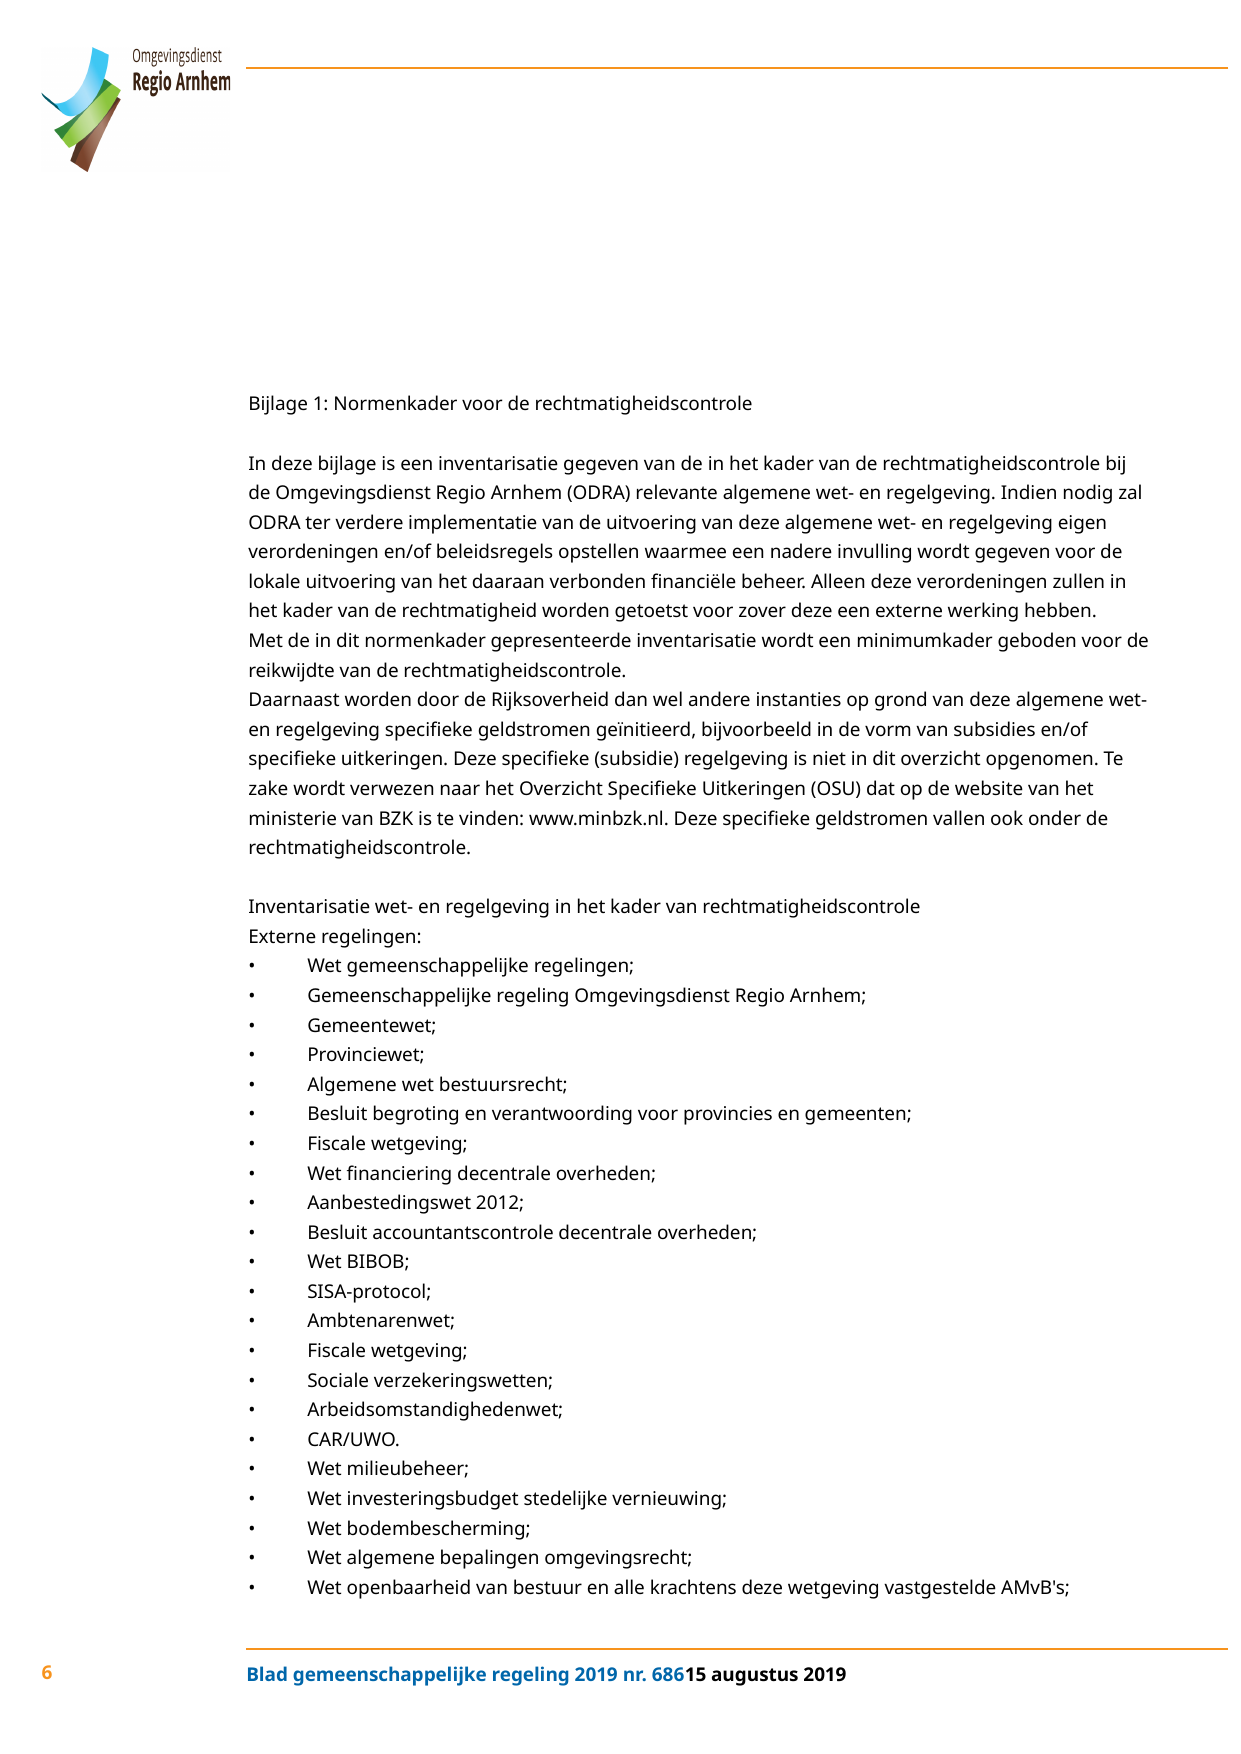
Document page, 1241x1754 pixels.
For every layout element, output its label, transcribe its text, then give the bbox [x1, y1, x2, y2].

list Wet investeringsbudget stedelijke vernieuwing; [248, 1485, 1152, 1511]
list CAR/UWO. [248, 1426, 1152, 1452]
list Wet financiering decentrale overheden; [248, 1160, 1152, 1186]
list Wet gemeenschappelijke regelingen; [248, 953, 1152, 978]
list Gemeentewet; [248, 1012, 1152, 1038]
list Sociale verzekeringswetten; [248, 1367, 1152, 1393]
list Arbeidsomstandighedenwet; [248, 1396, 1152, 1422]
list Algemene wet bestuursrecht; [248, 1071, 1152, 1097]
list Provinciewet; [248, 1041, 1152, 1067]
text In deze bijlage is een inventarisatie gegeven van de in het kader van de rechtmatigheidscontrole bij de Omgevingsdienst Regio Arnhem (ODRA) relevante algemene wet- en regelgeving. Indien nodig zal ODRA ter verdere implementatie van de uitvoering van deze algemene wet- en regelgeving eigen verordeningen en/of beleidsregels opstellen waarmee een nadere invulling wordt gegeven voor de lokale uitvoering van het daaraan verbonden financiële beheer. Alleen deze verordeningen zullen in het kader van de rechtmatigheid worden getoetst voor zover deze een externe werking hebben. [248, 450, 1152, 623]
list Fiscale wetgeving; [248, 1337, 1152, 1363]
list Wet BIBOB; [248, 1248, 1152, 1274]
list Besluit begroting en verantwoording voor provincies en gemeenten; [248, 1101, 1152, 1126]
list Wet milieubeheer; [248, 1456, 1152, 1481]
text Daarnaast worden door de Rijksoverheid dan wel andere instanties op grond van deze algemene wet- en regelgeving specifieke geldstromen geïnitieerd, bijvoorbeeld in de vorm van subsidies en/of specifieke uitkeringen. Deze specifieke (subsidie) regelgeving is niet in dit overzicht opgenomen. Te zake wordt verwezen naar het Overzicht Specifieke Uitkeringen (OSU) dat op de website van het ministerie van BZK is te vinden: www.minbzk.nl. Deze specifieke geldstromen vallen ook onder de rechtmatigheidscontrole. [248, 686, 1152, 860]
text Bijlage 1: Normenkader voor de rechtmatigheidscontrole [248, 391, 1152, 416]
list Fiscale wetgeving; [248, 1130, 1152, 1156]
text Externe regelingen: [248, 923, 1152, 949]
list SISA-protocol; [248, 1278, 1152, 1304]
picture [41, 47, 231, 172]
text Met de in dit normenkader gepresenteerde inventarisatie wordt een minimumkader geboden voor de reikwijdte van de rechtmatigheidscontrole. [248, 627, 1152, 683]
list Aanbestedingswet 2012; [248, 1189, 1152, 1215]
list Wet bodembescherming; [248, 1515, 1152, 1541]
text Inventarisatie wet- en regelgeving in het kader van rechtmatigheidscontrole [248, 893, 1152, 919]
list Besluit accountantscontrole decentrale overheden; [248, 1219, 1152, 1245]
list Gemeenschappelijke regeling Omgevingsdienst Regio Arnhem; [248, 982, 1152, 1008]
list Wet openbaarheid van bestuur en alle krachtens deze wetgeving vastgestelde AMvB's; [248, 1574, 1152, 1600]
list Wet algemene bepalingen omgevingsrecht; [248, 1544, 1152, 1570]
list Ambtenarenwet; [248, 1308, 1152, 1333]
